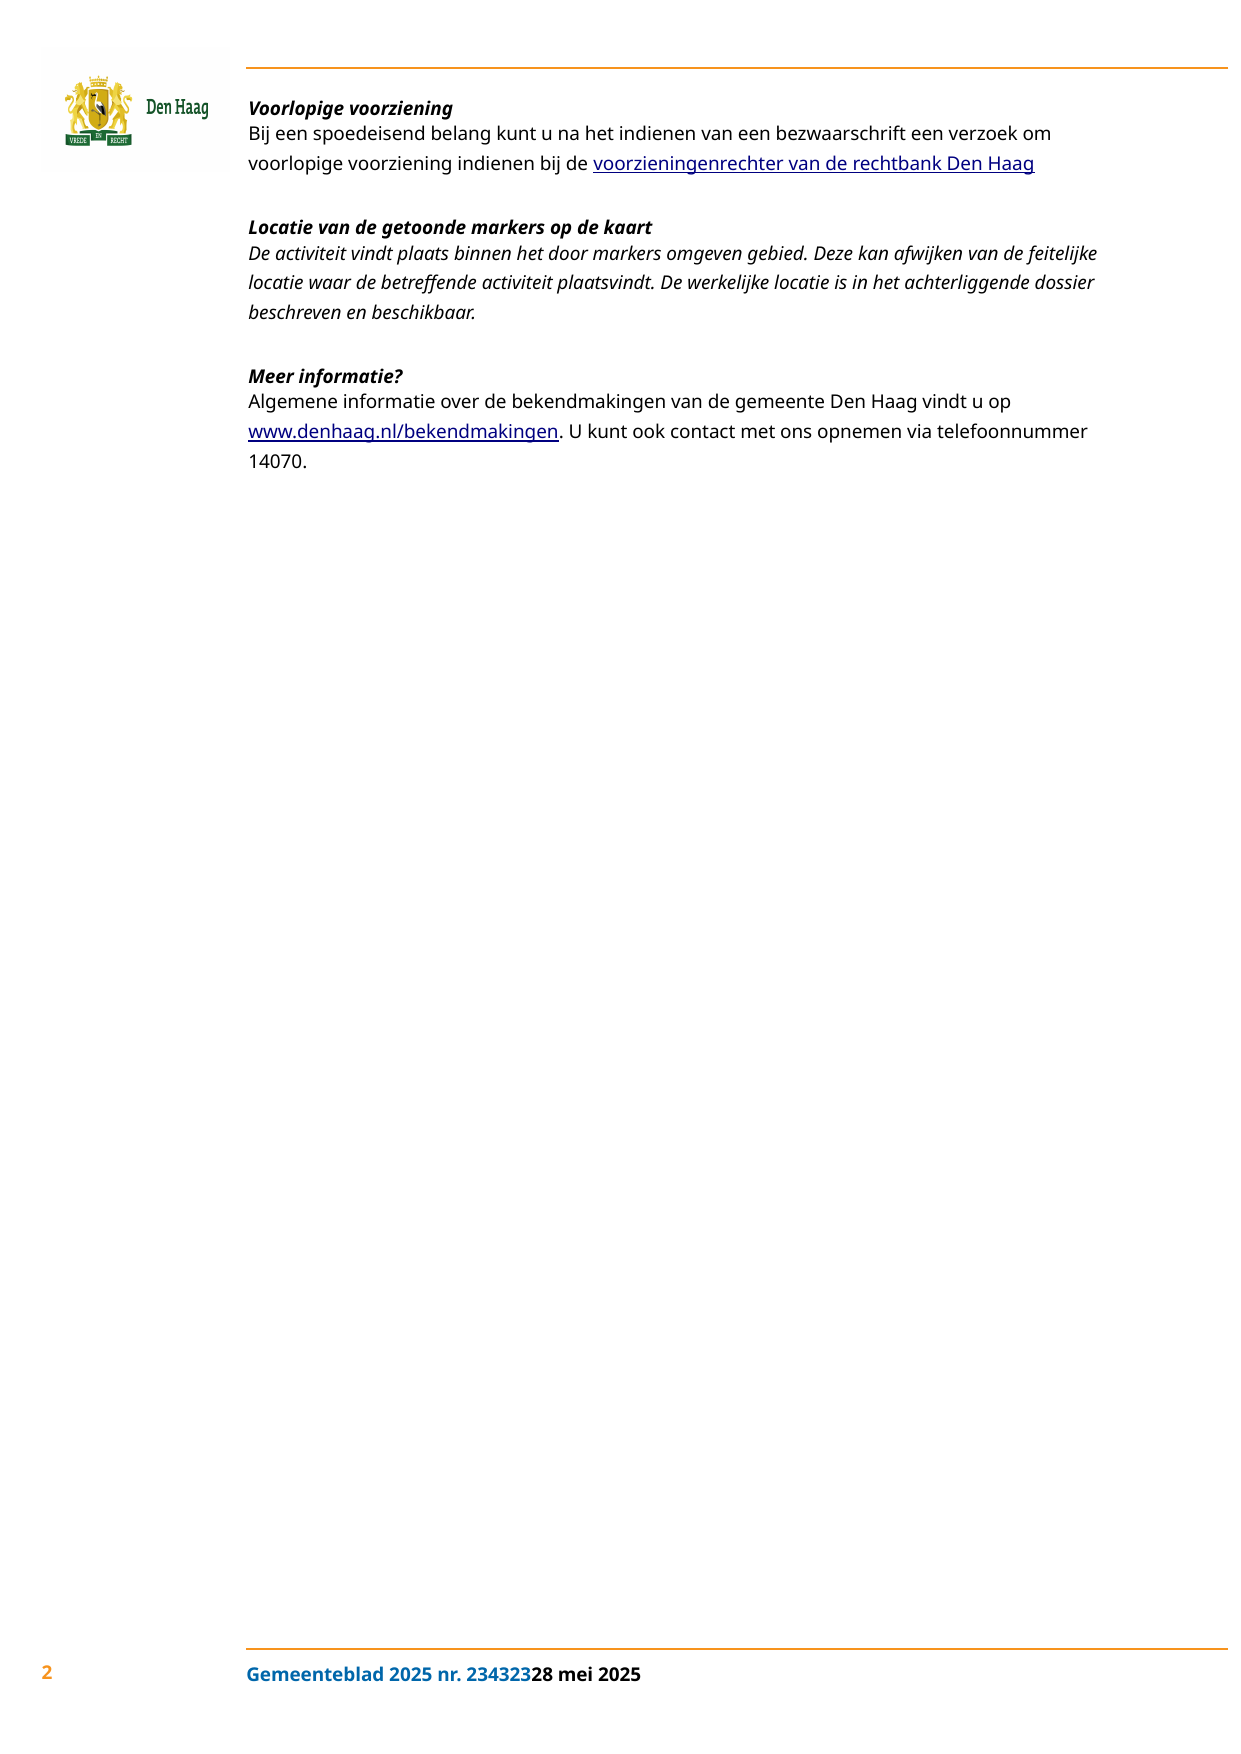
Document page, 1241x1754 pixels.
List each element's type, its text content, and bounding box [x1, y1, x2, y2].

text Voorlopige voorziening [248, 95, 1152, 121]
text De activiteit vindt plaats binnen het door markers omgeven gebied. Deze kan afwijken van de feitelijke locatie waar de betreffende activiteit plaatsvindt. De werkelijke locatie is in het achterliggende dossier beschreven en beschikbaar. [248, 240, 1152, 325]
text Meer informatie? [248, 363, 1152, 389]
text Algemene informatie over de bekendmakingen van de gemeente Den Haag vindt u op www.denhaag.nl/bekendmakingen. U kunt ook contact met ons opnemen via telefoonnummer 14070. [248, 389, 1152, 473]
text Locatie van de getoonde markers op de kaart [248, 214, 1152, 240]
picture [41, 47, 231, 172]
text Bij een spoedeisend belang kunt u na het indienen van een bezwaarschrift een verzoek om voorlopige voorziening indienen bij de voorzieningenrechter van de rechtbank Den Haag [248, 121, 1152, 176]
